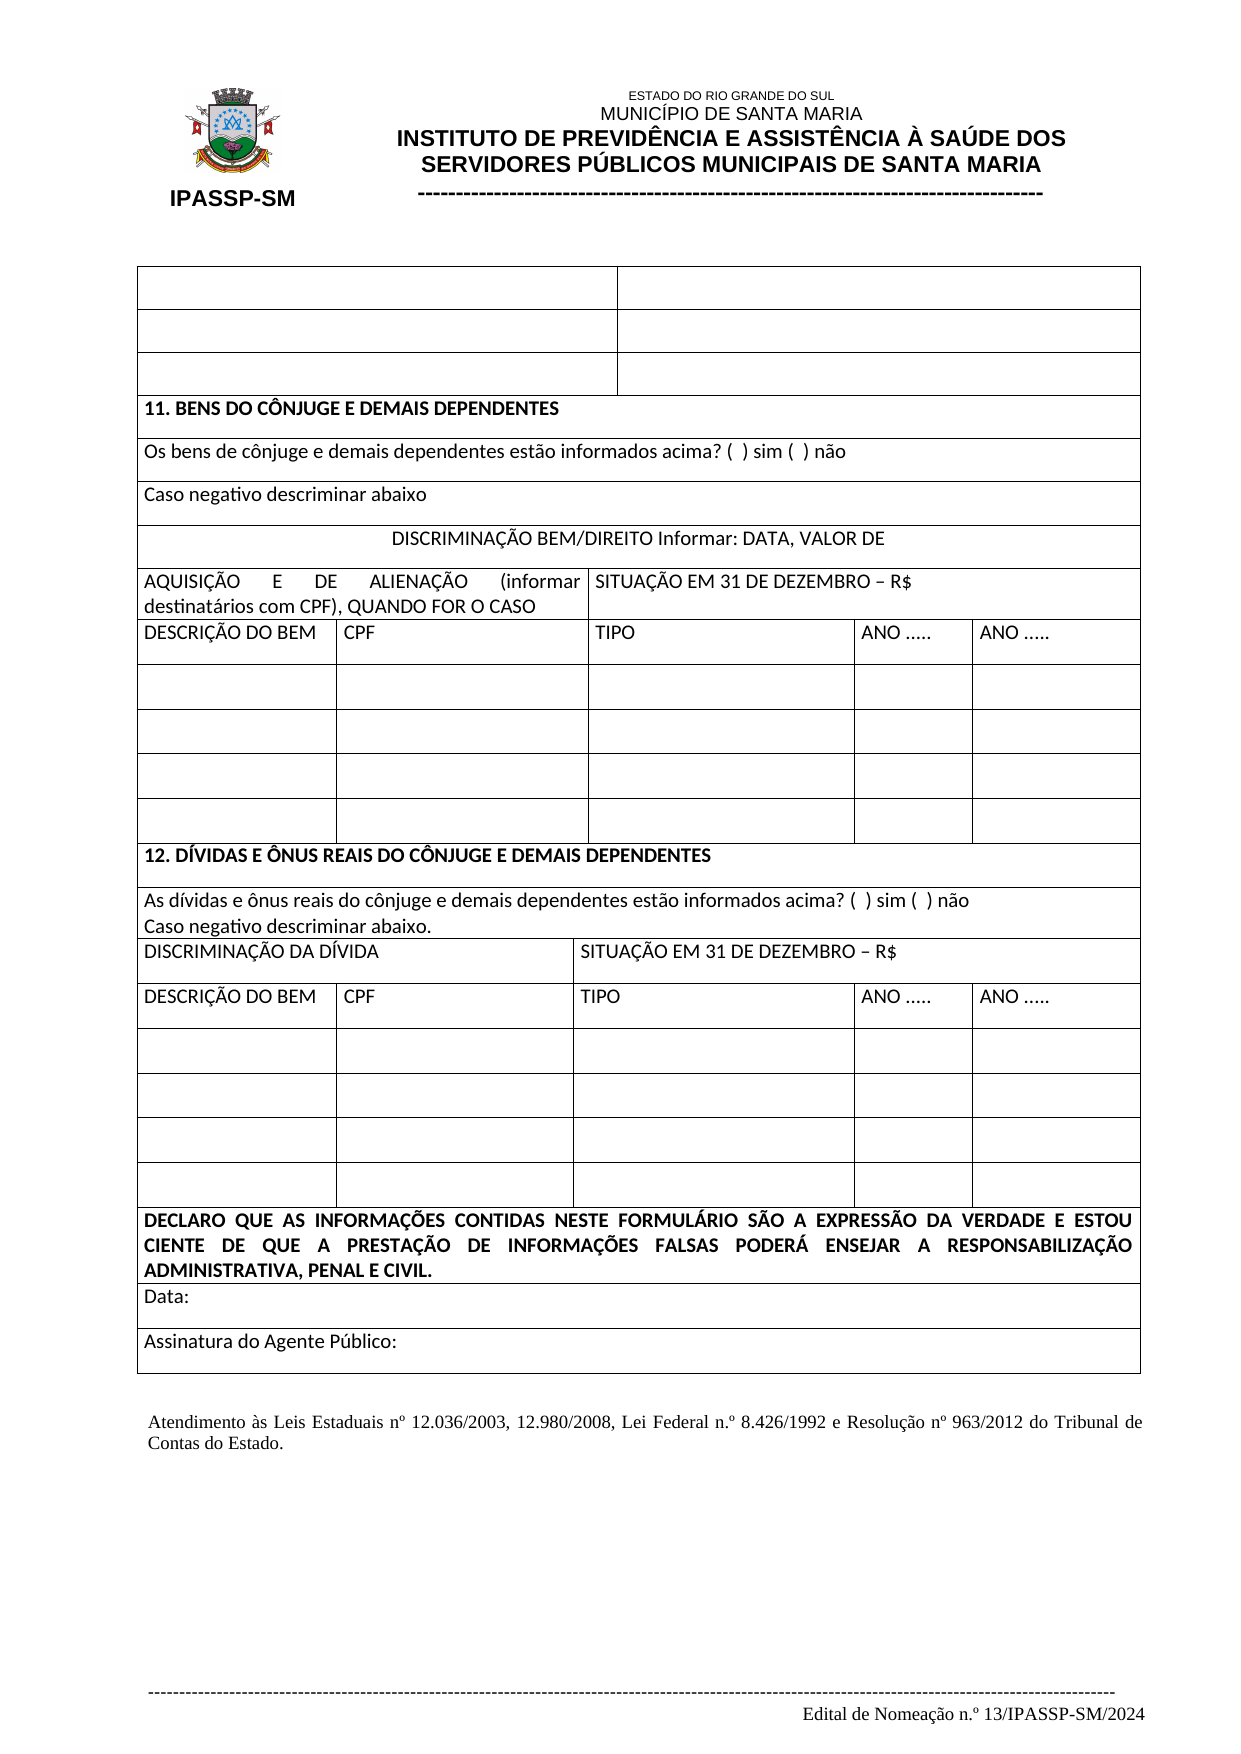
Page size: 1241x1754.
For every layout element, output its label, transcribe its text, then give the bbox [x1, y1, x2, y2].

table_cell ANO ..... [973, 984, 1140, 1028]
table_cell TIPO [589, 620, 854, 664]
table_cell [973, 710, 1140, 753]
table_cell Os bens de cônjuge e demais dependentes estão informados acima? ( ) sim ( ) não [138, 439, 1140, 481]
table_cell [138, 1074, 336, 1117]
table_cell DECLARO QUE AS INFORMAÇÕES CONTIDAS NESTE FORMULÁRIO SÃO A EXPRESSÃO DA VERDADE E ESTOU CIENTE DE QUE A PRESTAÇÃO DE INFORMAÇÕES FALSAS PODERÁ ENSEJAR A RESPONSABILIZAÇÃO ADMINISTRATIVA, PENAL E CIVIL. [138, 1208, 1140, 1283]
table_cell [973, 1074, 1140, 1117]
table_cell DISCRIMINAÇÃO DA DÍVIDA [138, 939, 573, 983]
table_cell CPF [337, 620, 588, 664]
table_cell 12. DÍVIDAS E ÔNUS REAIS DO CÔNJUGE E DEMAIS DEPENDENTES [138, 844, 1140, 887]
table_cell [138, 710, 336, 753]
table_cell DESCRIÇÃO DO BEM [138, 984, 336, 1028]
table_cell [589, 799, 854, 842]
table_cell [138, 310, 617, 352]
table_cell [855, 665, 972, 708]
table_cell [337, 1074, 573, 1117]
table_cell [337, 710, 588, 753]
table_cell [138, 353, 617, 395]
table_cell [337, 1163, 573, 1207]
table_cell [855, 799, 972, 842]
table_cell 11. BENS DO CÔNJUGE E DEMAIS DEPENDENTES [138, 396, 1140, 438]
table_cell DESCRIÇÃO DO BEM [138, 620, 336, 664]
table_cell [855, 1074, 972, 1117]
table_cell [973, 799, 1140, 842]
table_cell SITUAÇÃO EM 31 DE DEZEMBRO – R$ [574, 939, 1140, 983]
table_cell [973, 1163, 1140, 1207]
table_cell [973, 665, 1140, 708]
table_cell As dívidas e ônus reais do cônjuge e demais dependentes estão informados acima? ( ) sim ( ) não Caso negativo descriminar abaixo. [138, 888, 1140, 938]
table_cell [138, 799, 336, 842]
table_cell Caso negativo descriminar abaixo [138, 482, 1140, 524]
table_cell [138, 665, 336, 708]
table_cell [855, 754, 972, 798]
table_cell DISCRIMINAÇÃO BEM/DIREITO Informar: DATA, VALOR DE [138, 526, 1140, 568]
table_cell [337, 1118, 573, 1162]
table_cell [138, 1029, 336, 1073]
text Atendimento às Leis Estaduais nº 12.036/2003, 12.980/2008, Lei Federal n.º 8.426/1992 e Resolução nº 963/2012 do Tribunal de Contas do Estado. [148, 1411, 1145, 1454]
table_cell [589, 754, 854, 798]
table_cell [138, 754, 336, 798]
table_cell ANO ..... [855, 984, 972, 1028]
table_cell [138, 1163, 336, 1207]
table_cell [589, 710, 854, 753]
table_cell [973, 1118, 1140, 1162]
picture [184, 88, 281, 173]
table_cell [574, 1118, 854, 1162]
table_cell AQUISIÇÃO E DE ALIENAÇÃO (informar destinatários com CPF), QUANDO FOR O CASO [138, 569, 588, 619]
table_cell [973, 1029, 1140, 1073]
table_cell [574, 1163, 854, 1207]
table_cell TIPO [574, 984, 854, 1028]
table_cell [574, 1074, 854, 1117]
table_cell [574, 1029, 854, 1073]
table_cell [855, 1118, 972, 1162]
table_cell [138, 267, 617, 309]
table_cell [618, 310, 1140, 352]
table_cell SITUAÇÃO EM 31 DE DEZEMBRO – R$ [589, 569, 1140, 619]
table_cell [337, 754, 588, 798]
table_cell [973, 754, 1140, 798]
table_cell [855, 1163, 972, 1207]
table_cell CPF [337, 984, 573, 1028]
table_cell [618, 267, 1140, 309]
table_cell [337, 1029, 573, 1073]
table_cell [138, 1118, 336, 1162]
table_cell Data: [138, 1284, 1140, 1328]
table_cell ANO ..... [973, 620, 1140, 664]
table_cell Assinatura do Agente Público: [138, 1329, 1140, 1372]
table_cell [589, 665, 854, 708]
table_cell [337, 665, 588, 708]
table_cell [618, 353, 1140, 395]
table_cell [337, 799, 588, 842]
table_cell [855, 710, 972, 753]
table_cell [855, 1029, 972, 1073]
table_cell ANO ..... [855, 620, 972, 664]
